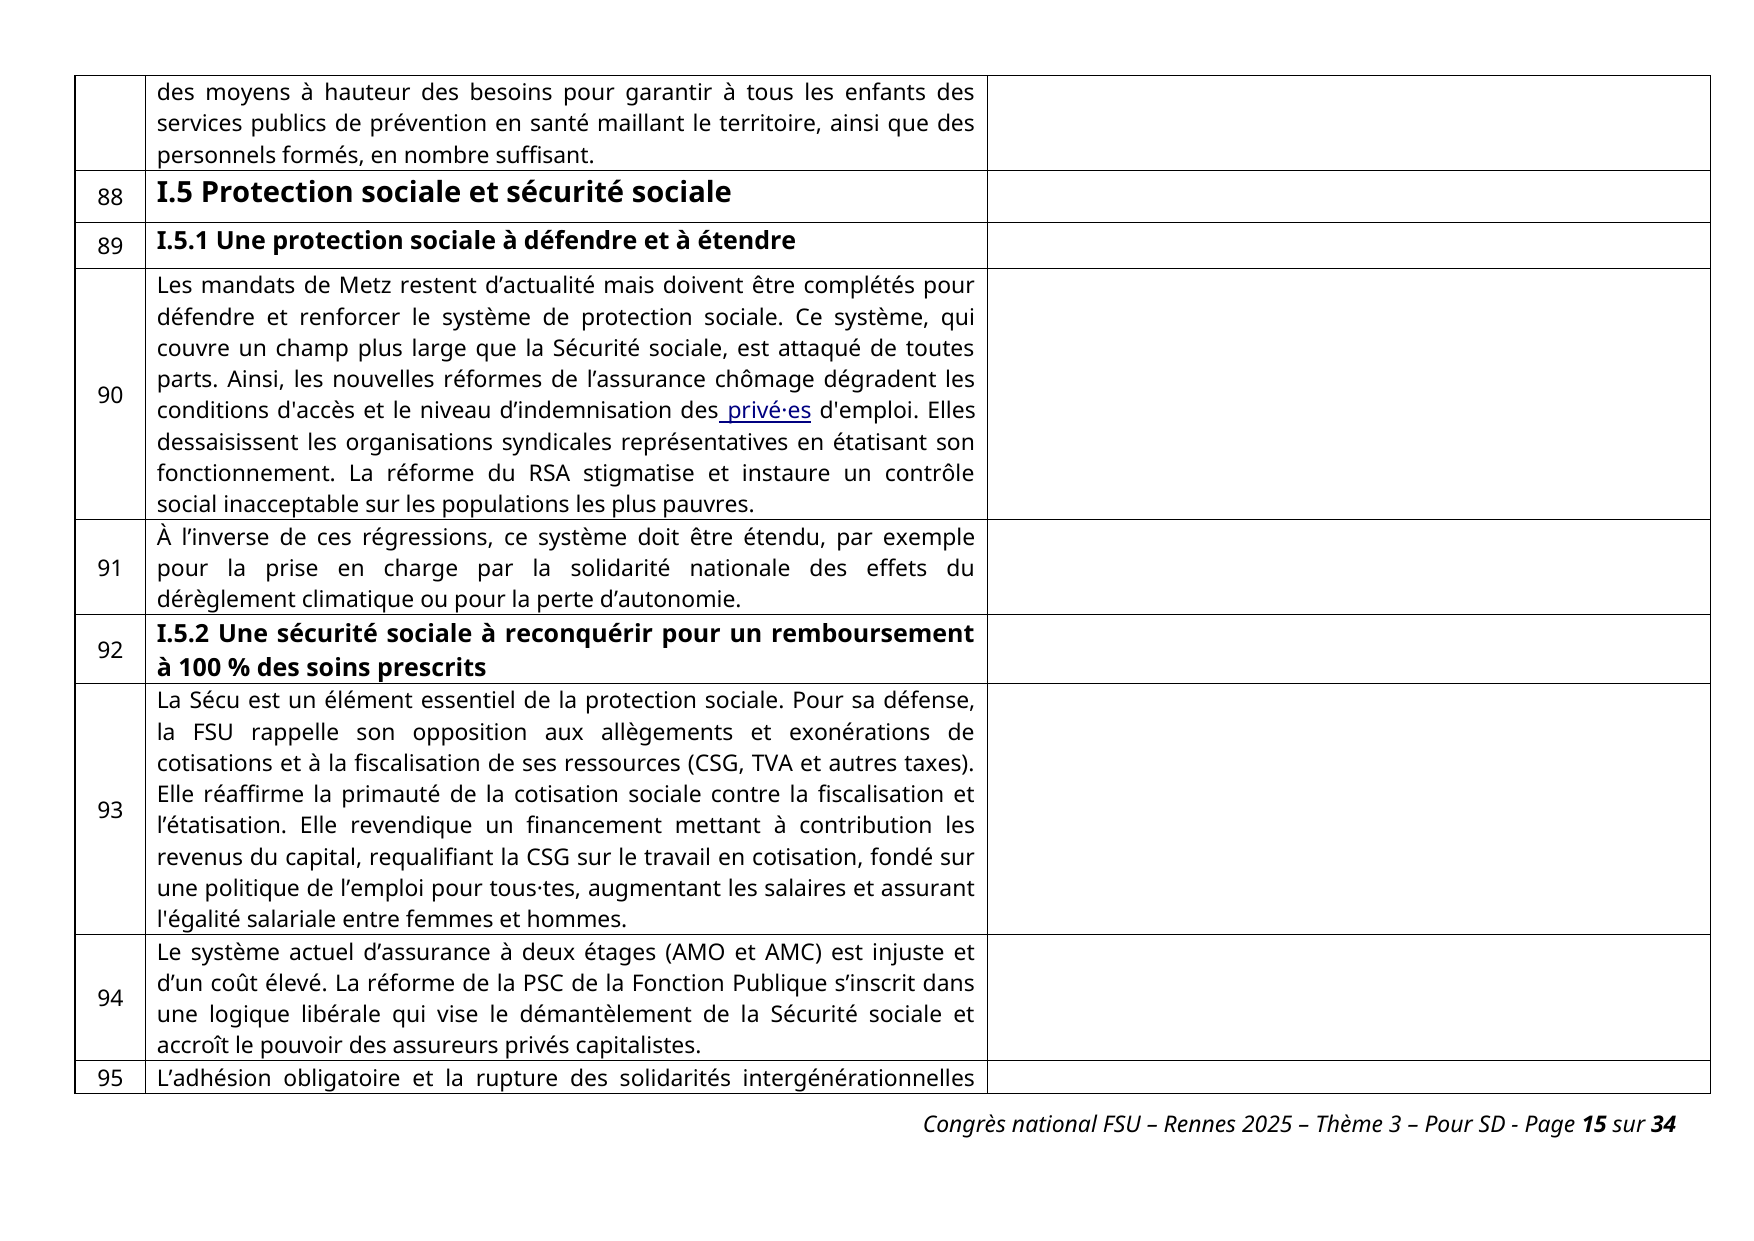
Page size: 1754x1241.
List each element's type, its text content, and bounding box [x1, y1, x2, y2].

table_cell [988, 1061, 1710, 1093]
table_cell [988, 76, 1710, 170]
table_cell 95 [76, 1061, 145, 1093]
table_cell Le système actuel d’assurance à deux étages (AMO et AMC) est injuste et d’un coût élevé. La réforme de la PSC de la Fonction Publique s’inscrit dans une logique libérale qui vise le démantèlement de la Sécurité sociale et accroît le pouvoir des assureurs privés capitalistes. [146, 935, 987, 1060]
table_cell [988, 269, 1710, 519]
table_cell Les mandats de Metz restent d’actualité mais doivent être complétés pour défendre et renforcer le système de protection sociale. Ce système, qui couvre un champ plus large que la Sécurité sociale, est attaqué de toutes parts. Ainsi, les nouvelles réformes de l’assurance chômage dégradent les conditions d'accès et le niveau d’indemnisation des privé·es d'emploi. Elles dessaisissent les organisations syndicales représentatives en étatisant son fonctionnement. La réforme du RSA stigmatise et instaure un contrôle social inacceptable sur les populations les plus pauvres. [146, 269, 987, 519]
table_cell I.5.1 Une protection sociale à défendre et à étendre [146, 223, 987, 268]
table_cell [988, 935, 1710, 1060]
table_cell [988, 223, 1710, 268]
table_cell I.5 Protection sociale et sécurité sociale [146, 171, 987, 222]
table_cell 92 [76, 615, 145, 683]
table_cell [988, 520, 1710, 614]
table_cell 94 [76, 935, 145, 1060]
table_cell 88 [76, 171, 145, 222]
table_cell [988, 615, 1710, 683]
table_cell [76, 76, 145, 170]
table_cell [988, 684, 1710, 934]
table_cell 91 [76, 520, 145, 614]
table_cell des moyens à hauteur des besoins pour garantir à tous les enfants des services publics de prévention en santé maillant le territoire, ainsi que des personnels formés, en nombre suffisant. [146, 76, 987, 170]
table_cell [988, 171, 1710, 222]
table_cell 89 [76, 223, 145, 268]
table_cell 90 [76, 269, 145, 519]
table_cell La Sécu est un élément essentiel de la protection sociale. Pour sa défense, la FSU rappelle son opposition aux allègements et exonérations de cotisations et à la fiscalisation de ses ressources (CSG, TVA et autres taxes). Elle réaffirme la primauté de la cotisation sociale contre la fiscalisation et l’étatisation. Elle revendique un financement mettant à contribution les revenus du capital, requalifiant la CSG sur le travail en cotisation, fondé sur une politique de l’emploi pour tous·tes, augmentant les salaires et assurant l'égalité salariale entre femmes et hommes. [146, 684, 987, 934]
table_cell I.5.2 Une sécurité sociale à reconquérir pour un remboursement à 100 % des soins prescrits [146, 615, 987, 683]
table_cell À l’inverse de ces régressions, ce système doit être étendu, par exemple pour la prise en charge par la solidarité nationale des effets du dérèglement climatique ou pour la perte d’autonomie. [146, 520, 987, 614]
table_cell 93 [76, 684, 145, 934]
table_cell L’adhésion obligatoire et la rupture des solidarités intergénérationnelles [146, 1061, 987, 1093]
